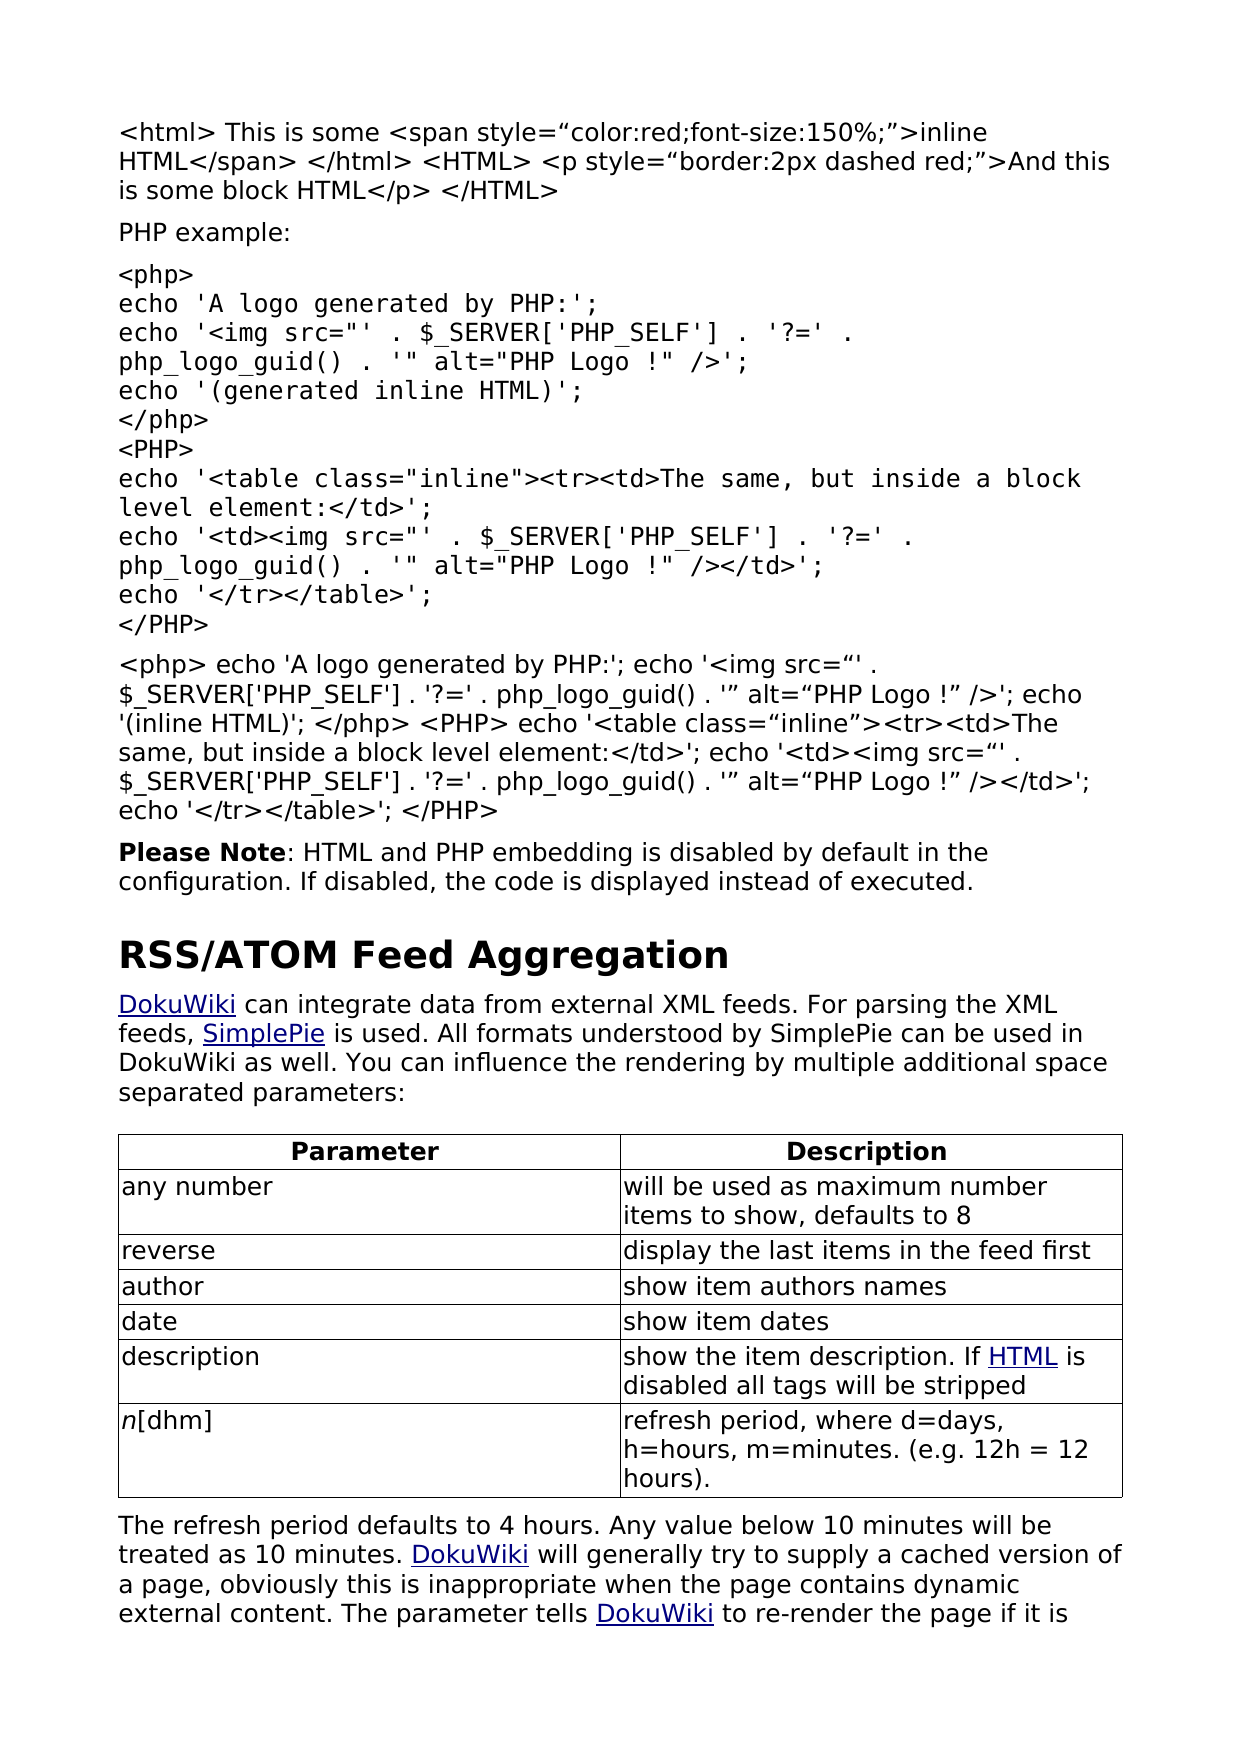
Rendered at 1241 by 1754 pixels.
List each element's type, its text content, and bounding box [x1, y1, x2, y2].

table_cell date [119, 1305, 620, 1339]
text PHP example: [118, 218, 1122, 247]
table_cell show the item description. If HTML is disabled all tags will be stripped [621, 1340, 1122, 1403]
text <html> This is some <span style=“color:red;font-size:150%;”>inline HTML</span> </html> <HTML> <p style=“border:2px dashed red;”>And this is some block HTML</p> </HTML> [118, 118, 1122, 206]
table_cell display the last items in the feed first [621, 1235, 1122, 1269]
table_cell description [119, 1340, 620, 1403]
table_cell show item dates [621, 1305, 1122, 1339]
table_header Description [621, 1135, 1122, 1169]
table_cell show item authors names [621, 1270, 1122, 1304]
text <php> echo 'A logo generated by PHP:'; echo '<img src=“' . $_SERVER['PHP_SELF'] . '?=' . php_logo_guid() . '” alt=“PHP Logo !” />'; echo '(inline HTML)'; </php> <PHP> echo '<table class=“inline”><tr><td>The same, but inside a block level element:</td>'; echo '<td><img src=“' . $_SERVER['PHP_SELF'] . '?=' . php_logo_guid() . '” alt=“PHP Logo !” /></td>'; echo '</tr></table>'; </PHP> [118, 651, 1122, 826]
table_header Parameter [119, 1135, 620, 1169]
text <php> echo 'A logo generated by PHP:'; echo '<img src="' . $_SERVER['PHP_SELF'] . '?=' . php_logo_guid() . '" alt="PHP Logo !" />'; echo '(generated inline HTML)'; </php> <PHP> echo '<table class="inline"><tr><td>The same, but inside a block level element:</td>'; echo '<td><img src="' . $_SERVER['PHP_SELF'] . '?=' . php_logo_guid() . '" alt="PHP Logo !" /></td>'; echo '</tr></table>'; </PHP> [118, 260, 1122, 639]
subtitle RSS/ATOM Feed Aggregation [118, 934, 1122, 978]
table_cell will be used as maximum number items to show, defaults to 8 [621, 1170, 1122, 1233]
table_cell reverse [119, 1235, 620, 1269]
table_cell refresh period, where d=days, h=hours, m=minutes. (e.g. 12h = 12 hours). [621, 1404, 1122, 1497]
text Please Note: HTML and PHP embedding is disabled by default in the configuration. If disabled, the code is displayed instead of executed. [118, 838, 1122, 897]
table_cell n[dhm] [119, 1404, 620, 1497]
text DokuWiki can integrate data from external XML feeds. For parsing the XML feeds, SimplePie is used. All formats understood by SimplePie can be used in DokuWiki as well. You can influence the rendering by multiple additional space separated parameters: [118, 990, 1122, 1107]
table_cell any number [119, 1170, 620, 1233]
text The refresh period defaults to 4 hours. Any value below 10 minutes will be treated as 10 minutes. DokuWiki will generally try to supply a cached version of a page, obviously this is inappropriate when the page contains dynamic external content. The parameter tells DokuWiki to re-render the page if it is [118, 1511, 1122, 1628]
table_cell author [119, 1270, 620, 1304]
